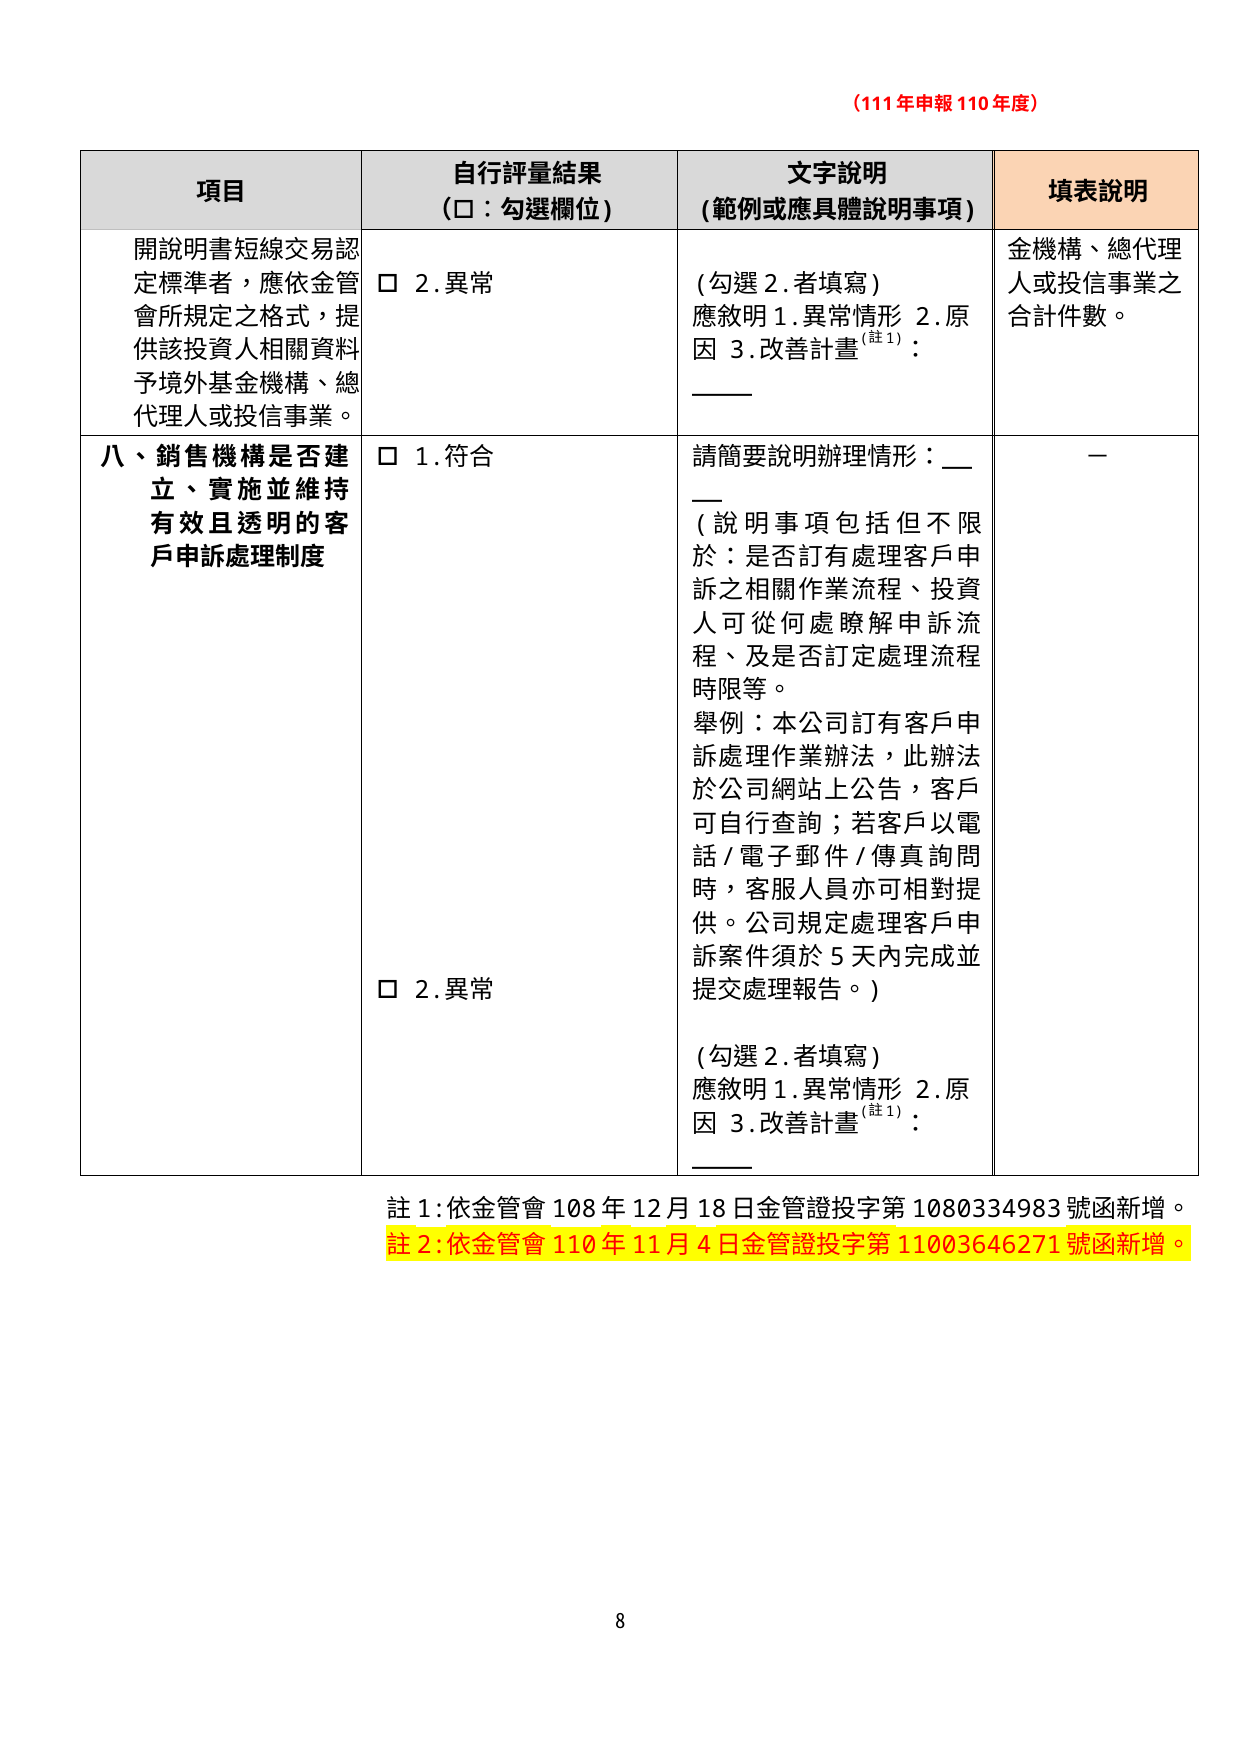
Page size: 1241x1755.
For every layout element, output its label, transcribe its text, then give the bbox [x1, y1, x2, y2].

table_cell  2.異常 [362, 230, 677, 435]
table_header 項目 [81, 151, 361, 229]
table_cell 金機構、總代理人或投信事業之合計件數。 [995, 230, 1198, 435]
table_cell 八、銷售機構是否建立、實施並維持有效且透明的客戶申訴處理制度 [81, 436, 361, 1175]
table_cell 請簡要說明辦理情形：____ (說明事項包括但不限於：是否訂有處理客戶申訴之相關作業流程、投資人可從何處瞭解申訴流程、及是否訂定處理流程時限等。 舉例：本公司訂有客戶申訴處理作業辦法，此辦法於公司網站上公告，客戶可自行查詢；若客戶以電話/電子郵件/傳真詢問時，客服人員亦可相對提供。公司規定處理客戶申訴案件須於5天內完成並提交處理報告。) (勾選2.者填寫) 應敘明1.異常情形 2.原因 3.改善計晝(註1)：____ [678, 436, 992, 1175]
table_header 文字說明 (範例或應具體說明事項) [678, 151, 992, 229]
table_header 自行評量結果 （：勾選欄位) [362, 151, 677, 229]
table_cell － [995, 436, 1198, 1175]
text 註1:依金管會108年12月18日金管證投字第1080334983號函新增。 [69, 1188, 1191, 1225]
table_cell  1.符合  2.異常 [362, 436, 677, 1175]
table_header 填表說明 [995, 151, 1198, 229]
text 註2:依金管會110年11月4日金管證投字第11003646271號函新增。 [69, 1225, 1191, 1261]
table_cell 全年度實際辦理______件 (勾選2.者填寫) 應敘明1.異常情形 2.原因 3.改善計晝(註1)：____ [678, 230, 992, 435]
table_cell 開說明書短線交易認定標準者，應依金管會所規定之格式，提供該投資人相關資料予境外基金機構、總代理人或投信事業。 [81, 230, 361, 435]
